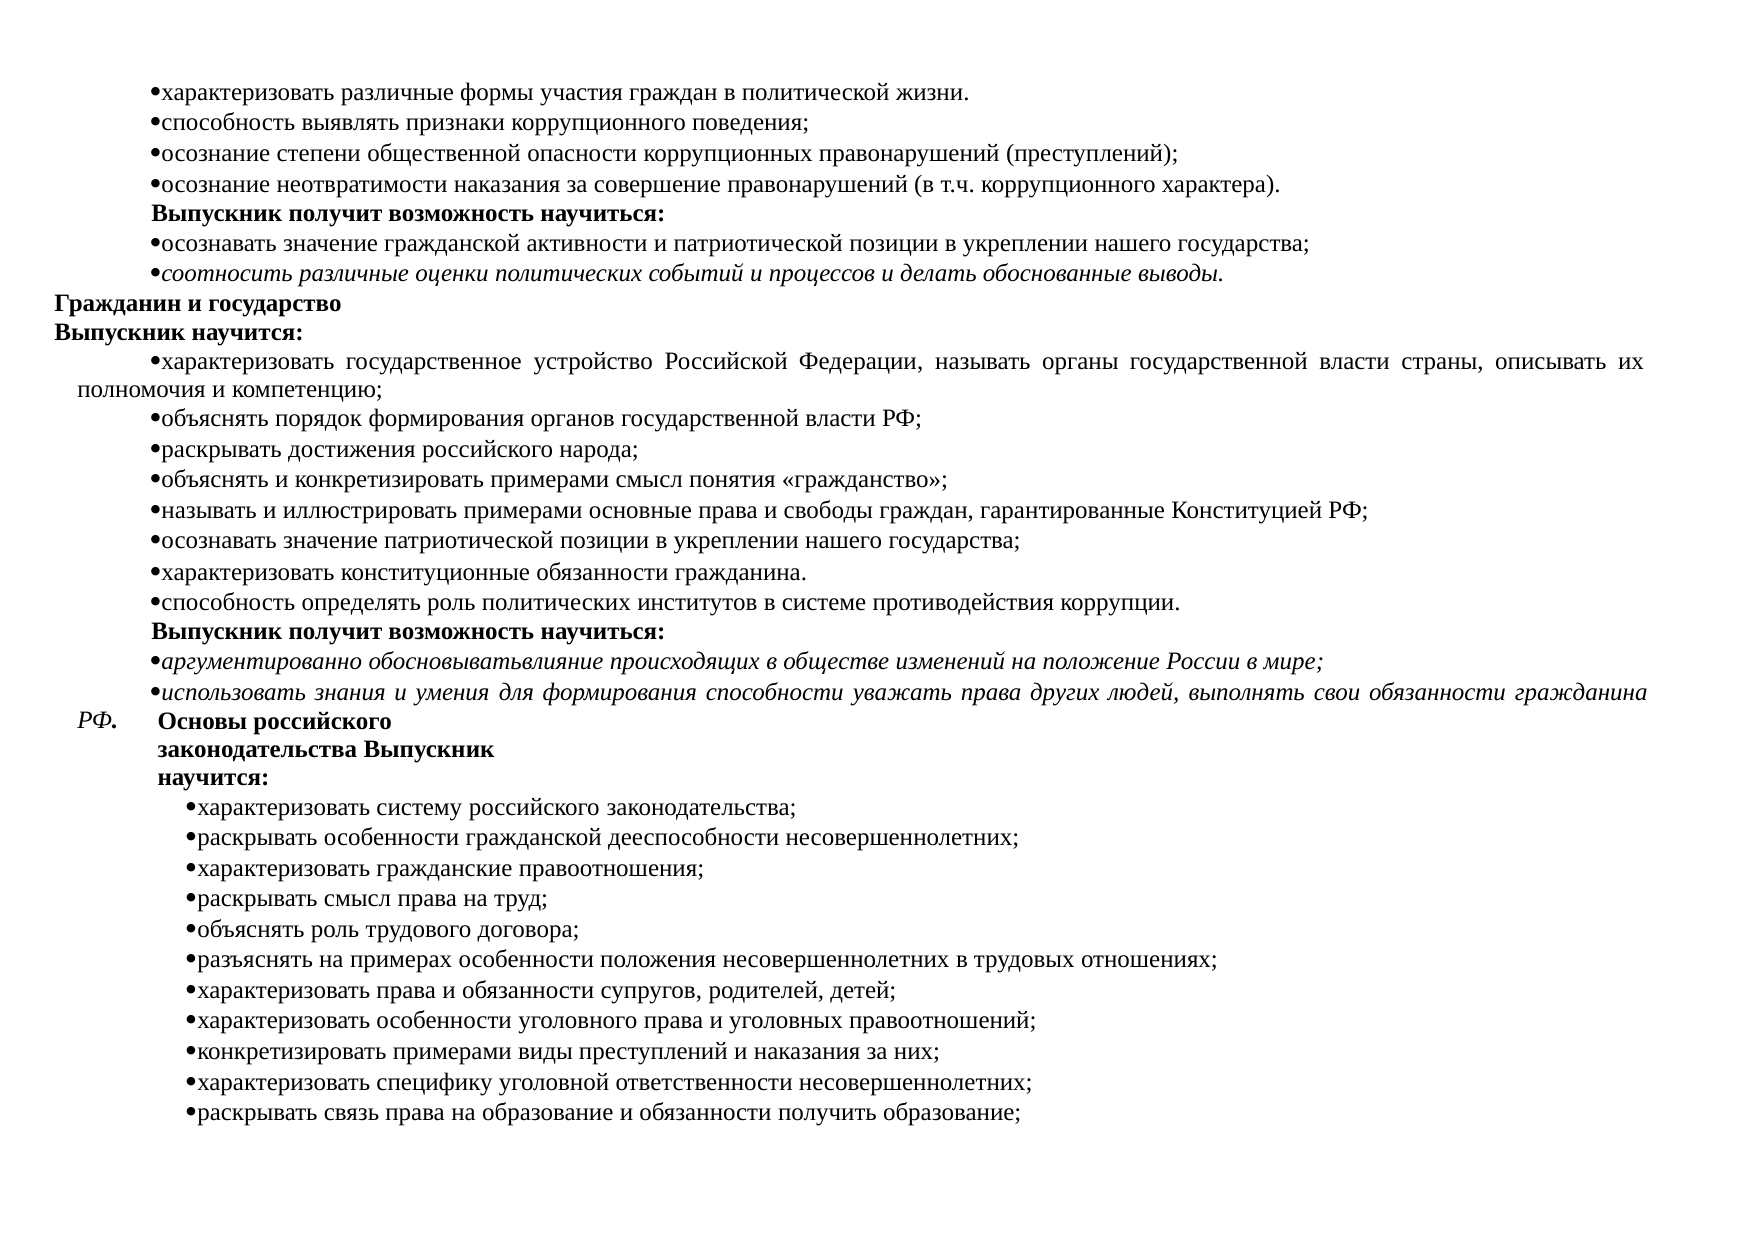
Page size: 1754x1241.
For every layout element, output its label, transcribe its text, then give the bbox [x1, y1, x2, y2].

list разъяснять на примерах особенности положения несовершеннолетних в трудовых отношениях; [187, 943, 1689, 974]
list способность выявлять признаки коррупционного поведения; [151, 106, 1689, 137]
list характеризовать особенности уголовного права и уголовных правоотношений; [187, 1004, 1689, 1035]
list осознание степени общественной опасности коррупционных правонарушений (преступлений); [151, 137, 1689, 167]
list характеризовать государственное устройство Российской Федерации, называть органы государственной власти страны, описывать их полномочия и компетенцию; [77, 346, 1676, 402]
list характеризовать гражданские правоотношения; [187, 852, 1689, 882]
subtitle Выпускник получит возможность научиться: [151, 617, 1689, 645]
list осознавать значение патриотической позиции в укреплении нашего государства; [151, 524, 1689, 555]
list объяснять роль трудового договора; [187, 913, 1689, 943]
list раскрывать связь права на образование и обязанности получить образование; [187, 1096, 1689, 1127]
list раскрывать достижения российского народа; [151, 433, 1689, 463]
list осознание неотвратимости наказания за совершение правонарушений (в т.ч. коррупционного характера). [151, 167, 1689, 198]
list соотносить различные оценки политических событий и процессов и делать обоснованные выводы. [151, 257, 1689, 288]
list характеризовать специфику уголовной ответственности несовершеннолетних; [187, 1066, 1689, 1096]
list использовать знания и умения для формирования способности уважать права других людей, выполнять свои обязанности гражданина [151, 676, 1689, 706]
list способность определять роль политических институтов в системе противодействия коррупции. [151, 586, 1689, 617]
subtitle Основы российского законодательства Выпускник научится: [157, 706, 597, 791]
list конкретизировать примерами виды преступлений и наказания за них; [187, 1035, 1689, 1066]
list характеризовать систему российского законодательства; [187, 791, 1689, 821]
subtitle Выпускник получит возможность научиться: [151, 198, 1689, 227]
list называть и иллюстрировать примерами основные права и свободы граждан, гарантированные Конституцией РФ; [151, 494, 1689, 524]
list раскрывать смысл права на труд; [187, 882, 1689, 913]
list раскрывать особенности гражданской дееспособности несовершеннолетних; [187, 821, 1689, 852]
list характеризовать конституционные обязанности гражданина. [151, 555, 1689, 586]
list осознавать значение гражданской активности и патриотической позиции в укреплении нашего государства; [151, 227, 1689, 257]
list аргументированно обосновыватьвлияние происходящих в обществе изменений на положение России в мире; [151, 645, 1689, 676]
list характеризовать различные формы участия граждан в политической жизни. [151, 76, 1689, 106]
list характеризовать права и обязанности супругов, родителей, детей; [187, 974, 1689, 1004]
text РФ. [77, 706, 129, 734]
list объяснять порядок формирования органов государственной власти РФ; [151, 402, 1689, 433]
subtitle Гражданин и государство Выпускник научится: [54, 288, 444, 346]
list объяснять и конкретизировать примерами смысл понятия «гражданство»; [151, 463, 1689, 494]
